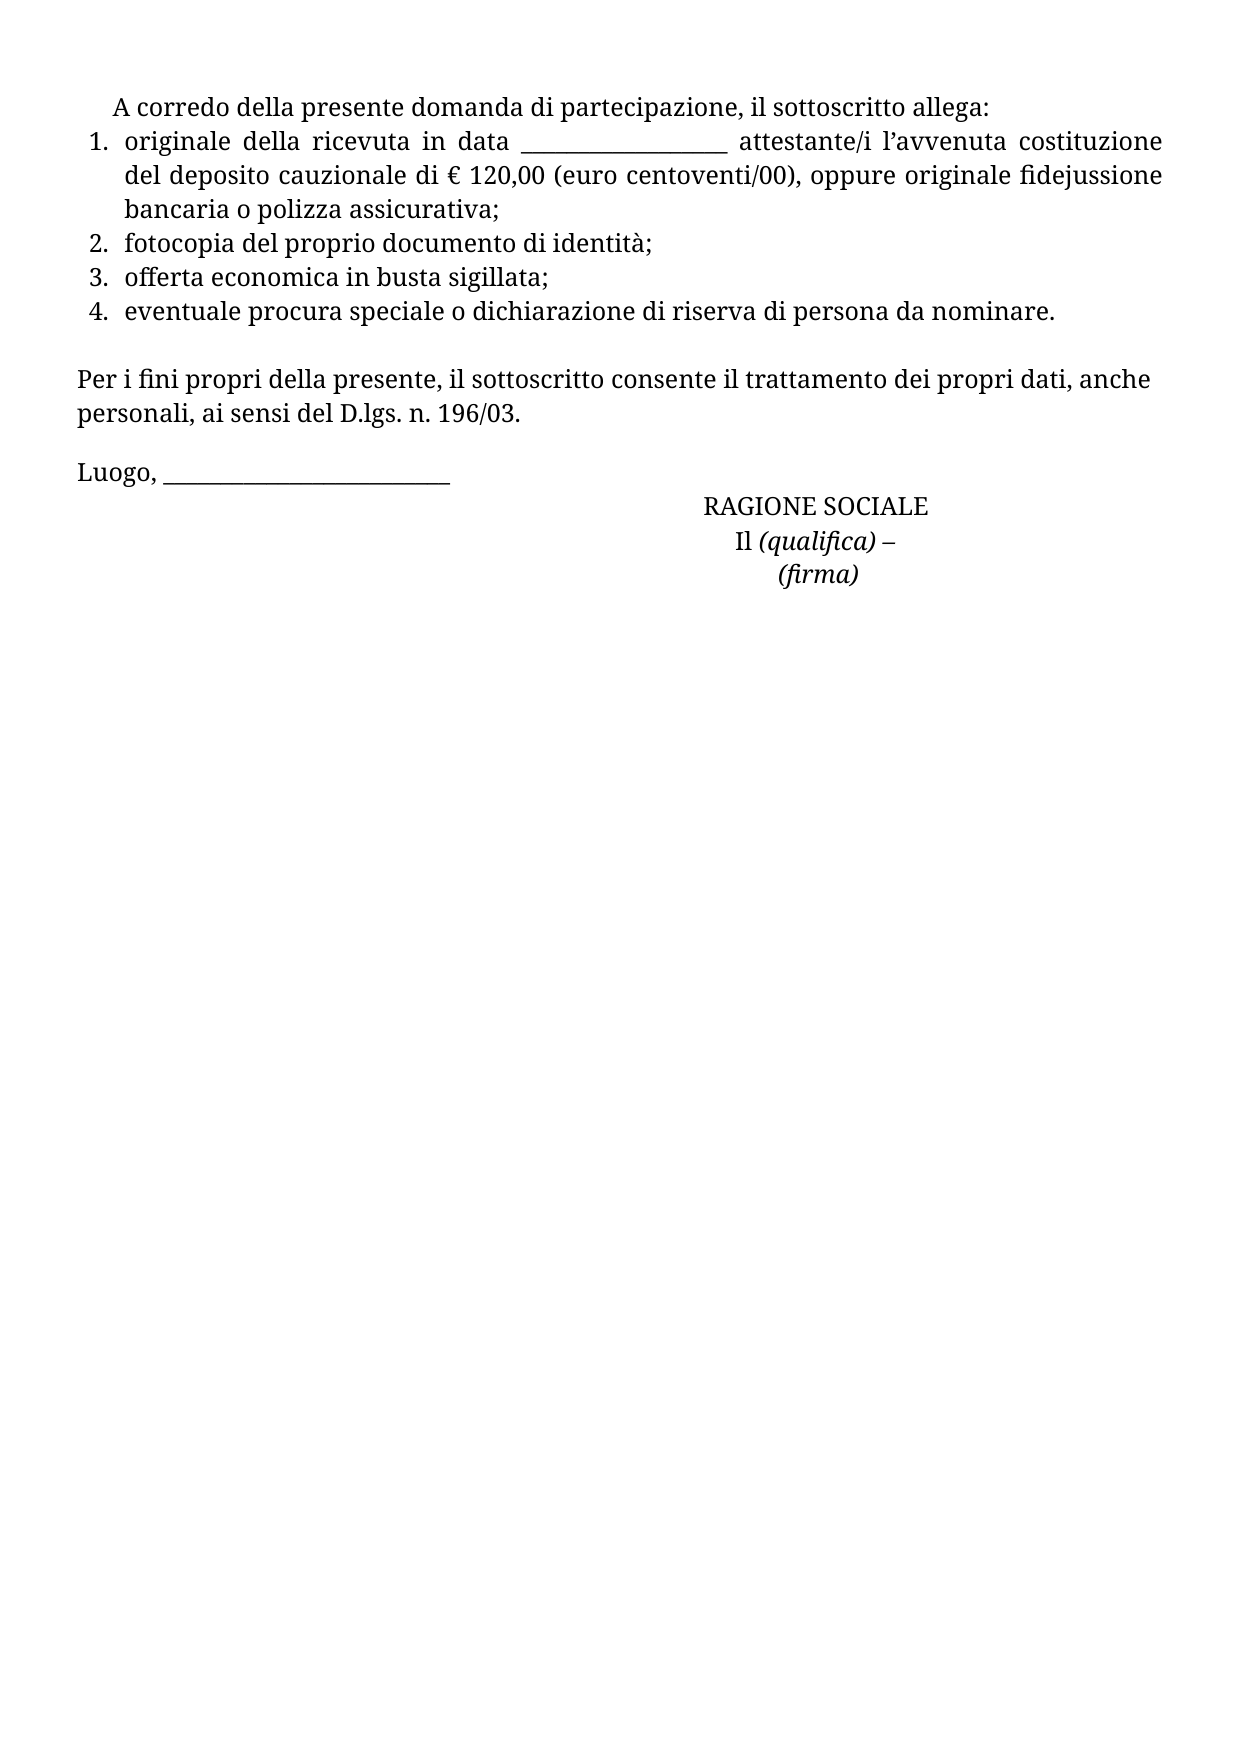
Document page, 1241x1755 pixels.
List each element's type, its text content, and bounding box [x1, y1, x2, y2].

list originale della ricevuta in data __________________ attestante/i l’avvenuta costituzione del deposito cauzionale di € 120,00 (euro centoventi/00), oppure originale fidejussione bancaria o polizza assicurativa; [88, 123, 1163, 226]
text Luogo, _________________________ [77, 455, 1163, 489]
text A corredo della presente domanda di partecipazione, il sottoscritto allega: [112, 89, 1163, 123]
text (firma) [476, 557, 1163, 591]
list offerta economica in busta sigillata; [88, 260, 1163, 294]
text Per i fini propri della presente, il sottoscritto consente il trattamento dei propri dati, anche personali, ai sensi del D.lgs. n. 196/03. [77, 362, 1193, 430]
text Il (qualifica) – [476, 523, 1163, 557]
text RAGIONE SOCIALE [77, 489, 1163, 523]
list eventuale procura speciale o dichiarazione di riserva di persona da nominare. [88, 294, 1163, 328]
list fotocopia del proprio documento di identità; [88, 226, 1163, 260]
